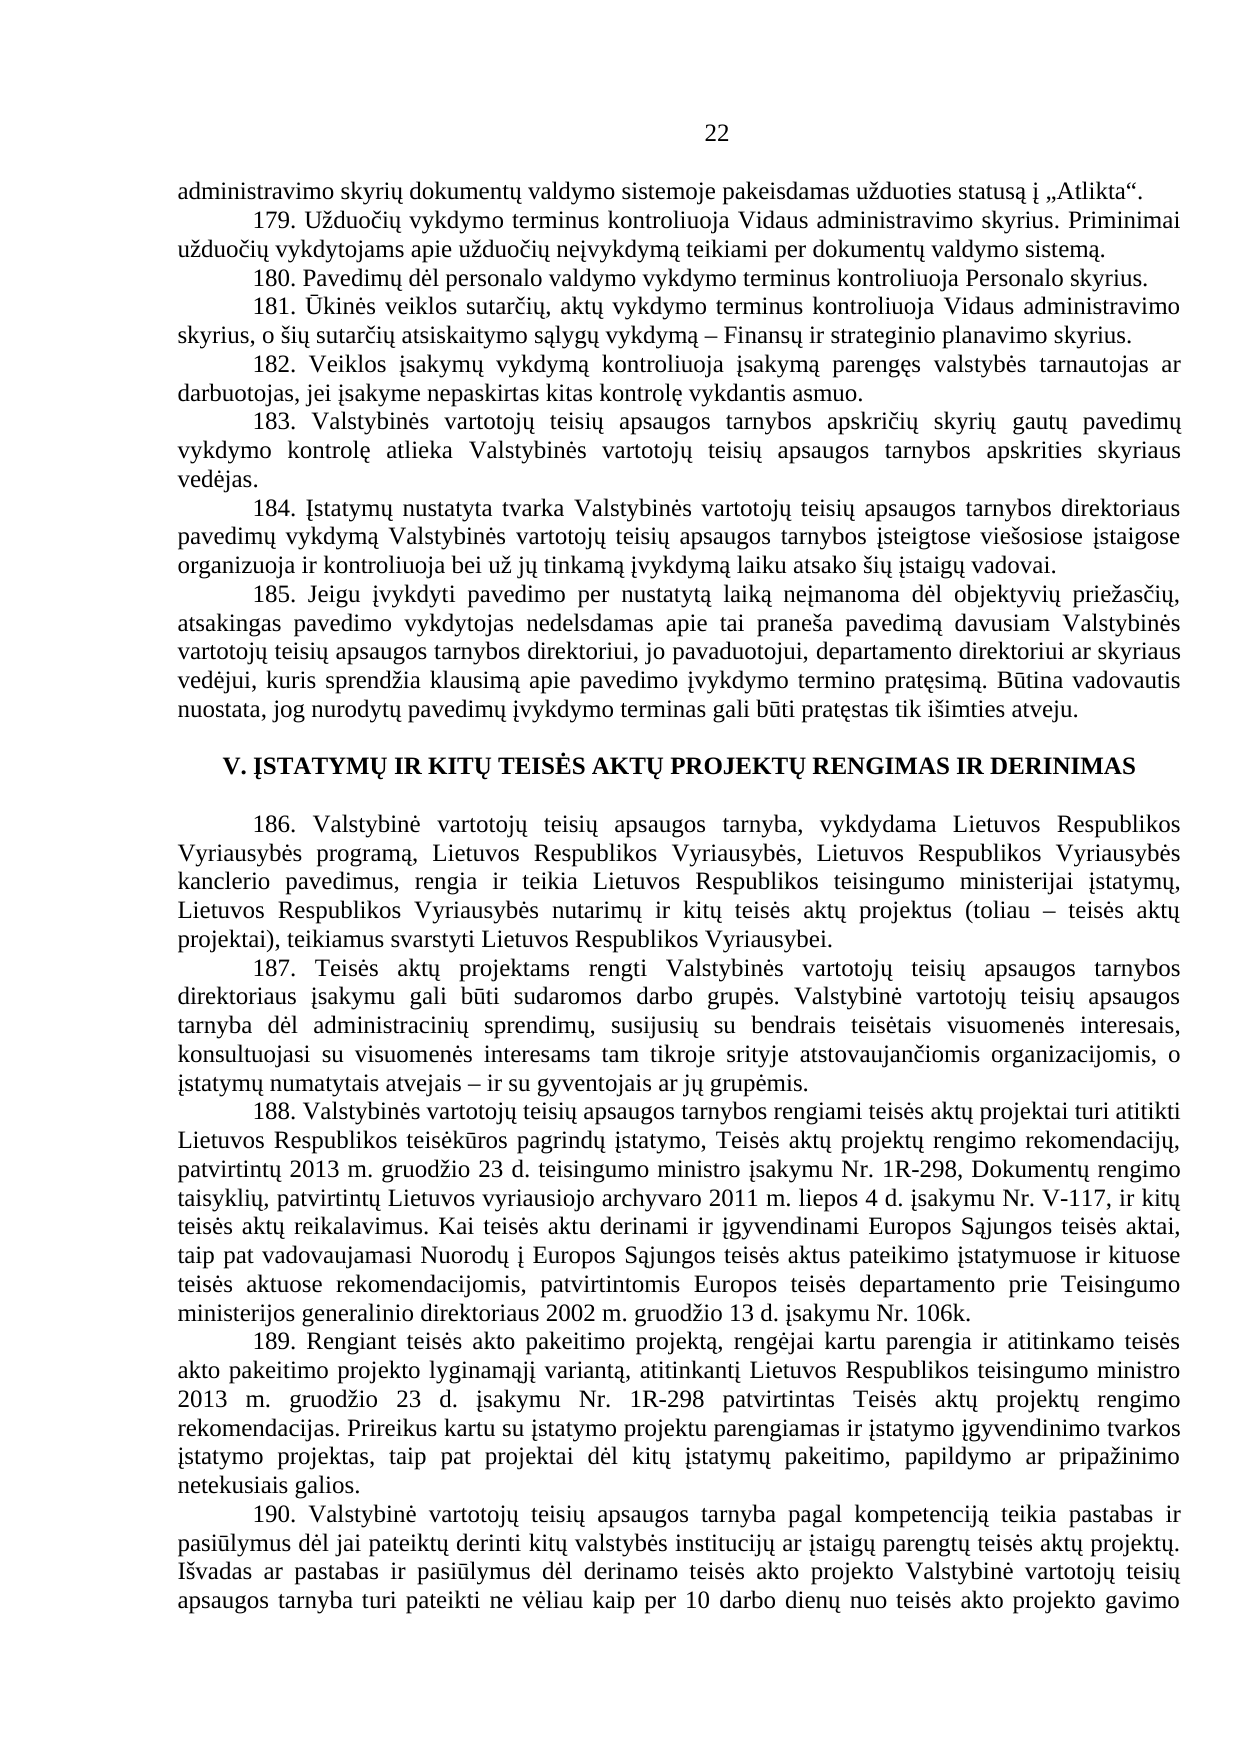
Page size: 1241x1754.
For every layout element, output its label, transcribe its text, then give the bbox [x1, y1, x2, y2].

text 183. Valstybinės vartotojų teisių apsaugos tarnybos apskričių skyrių gautų pavedimų vykdymo kontrolę atlieka Valstybinės vartotojų teisių apsaugos tarnybos apskrities skyriaus vedėjas. [177, 406, 1181, 493]
text 187. Teisės aktų projektams rengti Valstybinės vartotojų teisių apsaugos tarnybos direktoriaus įsakymu gali būti sudaromos darbo grupės. Valstybinė vartotojų teisių apsaugos tarnyba dėl administracinių sprendimų, susijusių su bendrais teisėtais visuomenės interesais, konsultuojasi su visuomenės interesams tam tikroje srityje atstovaujančiomis organizacijomis, o įstatymų numatytais atvejais – ir su gyventojais ar jų grupėmis. [177, 953, 1181, 1096]
text V. ĮSTATYMŲ IR KITŲ TEISĖS AKTŲ PROJEKTŲ RENGIMAS IR DERINIMAS [177, 751, 1181, 780]
text administravimo skyrių dokumentų valdymo sistemoje pakeisdamas užduoties statusą į „Atlikta“. [177, 176, 1181, 205]
text 190. Valstybinė vartotojų teisių apsaugos tarnyba pagal kompetenciją teikia pastabas ir pasiūlymus dėl jai pateiktų derinti kitų valstybės institucijų ar įstaigų parengtų teisės aktų projektų. Išvadas ar pastabas ir pasiūlymus dėl derinamo teisės akto projekto Valstybinė vartotojų teisių apsaugos tarnyba turi pateikti ne vėliau kaip per 10 darbo dienų nuo teisės akto projekto gavimo [177, 1499, 1181, 1614]
text 179. Užduočių vykdymo terminus kontroliuoja Vidaus administravimo skyrius. Priminimai užduočių vykdytojams apie užduočių neįvykdymą teikiami per dokumentų valdymo sistemą. [177, 205, 1181, 263]
text 184. Įstatymų nustatyta tvarka Valstybinės vartotojų teisių apsaugos tarnybos direktoriaus pavedimų vykdymą Valstybinės vartotojų teisių apsaugos tarnybos įsteigtose viešosiose įstaigose organizuoja ir kontroliuoja bei už jų tinkamą įvykdymą laiku atsako šių įstaigų vadovai. [177, 493, 1181, 579]
text 182. Veiklos įsakymų vykdymą kontroliuoja įsakymą parengęs valstybės tarnautojas ar darbuotojas, jei įsakyme nepaskirtas kitas kontrolę vykdantis asmuo. [177, 349, 1181, 406]
text 188. Valstybinės vartotojų teisių apsaugos tarnybos rengiami teisės aktų projektai turi atitikti Lietuvos Respublikos teisėkūros pagrindų įstatymo, Teisės aktų projektų rengimo rekomendacijų, patvirtintų 2013 m. gruodžio 23 d. teisingumo ministro įsakymu Nr. 1R-298, Dokumentų rengimo taisyklių, patvirtintų Lietuvos vyriausiojo archyvaro 2011 m. liepos 4 d. įsakymu Nr. V-117, ir kitų teisės aktų reikalavimus. Kai teisės aktu derinami ir įgyvendinami Europos Sąjungos teisės aktai, taip pat vadovaujamasi Nuorodų į Europos Sąjungos teisės aktus pateikimo įstatymuose ir kituose teisės aktuose rekomendacijomis, patvirtintomis Europos teisės departamento prie Teisingumo ministerijos generalinio direktoriaus 2002 m. gruodžio 13 d. įsakymu Nr. 106k. [177, 1096, 1181, 1326]
text 185. Jeigu įvykdyti pavedimo per nustatytą laiką neįmanoma dėl objektyvių priežasčių, atsakingas pavedimo vykdytojas nedelsdamas apie tai praneša pavedimą davusiam Valstybinės vartotojų teisių apsaugos tarnybos direktoriui, jo pavaduotojui, departamento direktoriui ar skyriaus vedėjui, kuris sprendžia klausimą apie pavedimo įvykdymo termino pratęsimą. Būtina vadovautis nuostata, jog nurodytų pavedimų įvykdymo terminas gali būti pratęstas tik išimties atveju. [177, 579, 1181, 723]
text 181. Ūkinės veiklos sutarčių, aktų vykdymo terminus kontroliuoja Vidaus administravimo skyrius, o šių sutarčių atsiskaitymo sąlygų vykdymą – Finansų ir strateginio planavimo skyrius. [177, 291, 1181, 349]
text 186. Valstybinė vartotojų teisių apsaugos tarnyba, vykdydama Lietuvos Respublikos Vyriausybės programą, Lietuvos Respublikos Vyriausybės, Lietuvos Respublikos Vyriausybės kanclerio pavedimus, rengia ir teikia Lietuvos Respublikos teisingumo ministerijai įstatymų, Lietuvos Respublikos Vyriausybės nutarimų ir kitų teisės aktų projektus (toliau – teisės aktų projektai), teikiamus svarstyti Lietuvos Respublikos Vyriausybei. [177, 809, 1181, 953]
text 189. Rengiant teisės akto pakeitimo projektą, rengėjai kartu parengia ir atitinkamo teisės akto pakeitimo projekto lyginamąjį variantą, atitinkantį Lietuvos Respublikos teisingumo ministro 2013 m. gruodžio 23 d. įsakymu Nr. 1R-298 patvirtintas Teisės aktų projektų rengimo rekomendacijas. Prireikus kartu su įstatymo projektu parengiamas ir įstatymo įgyvendinimo tvarkos įstatymo projektas, taip pat projektai dėl kitų įstatymų pakeitimo, papildymo ar pripažinimo netekusiais galios. [177, 1326, 1181, 1499]
text 180. Pavedimų dėl personalo valdymo vykdymo terminus kontroliuoja Personalo skyrius. [177, 263, 1181, 291]
